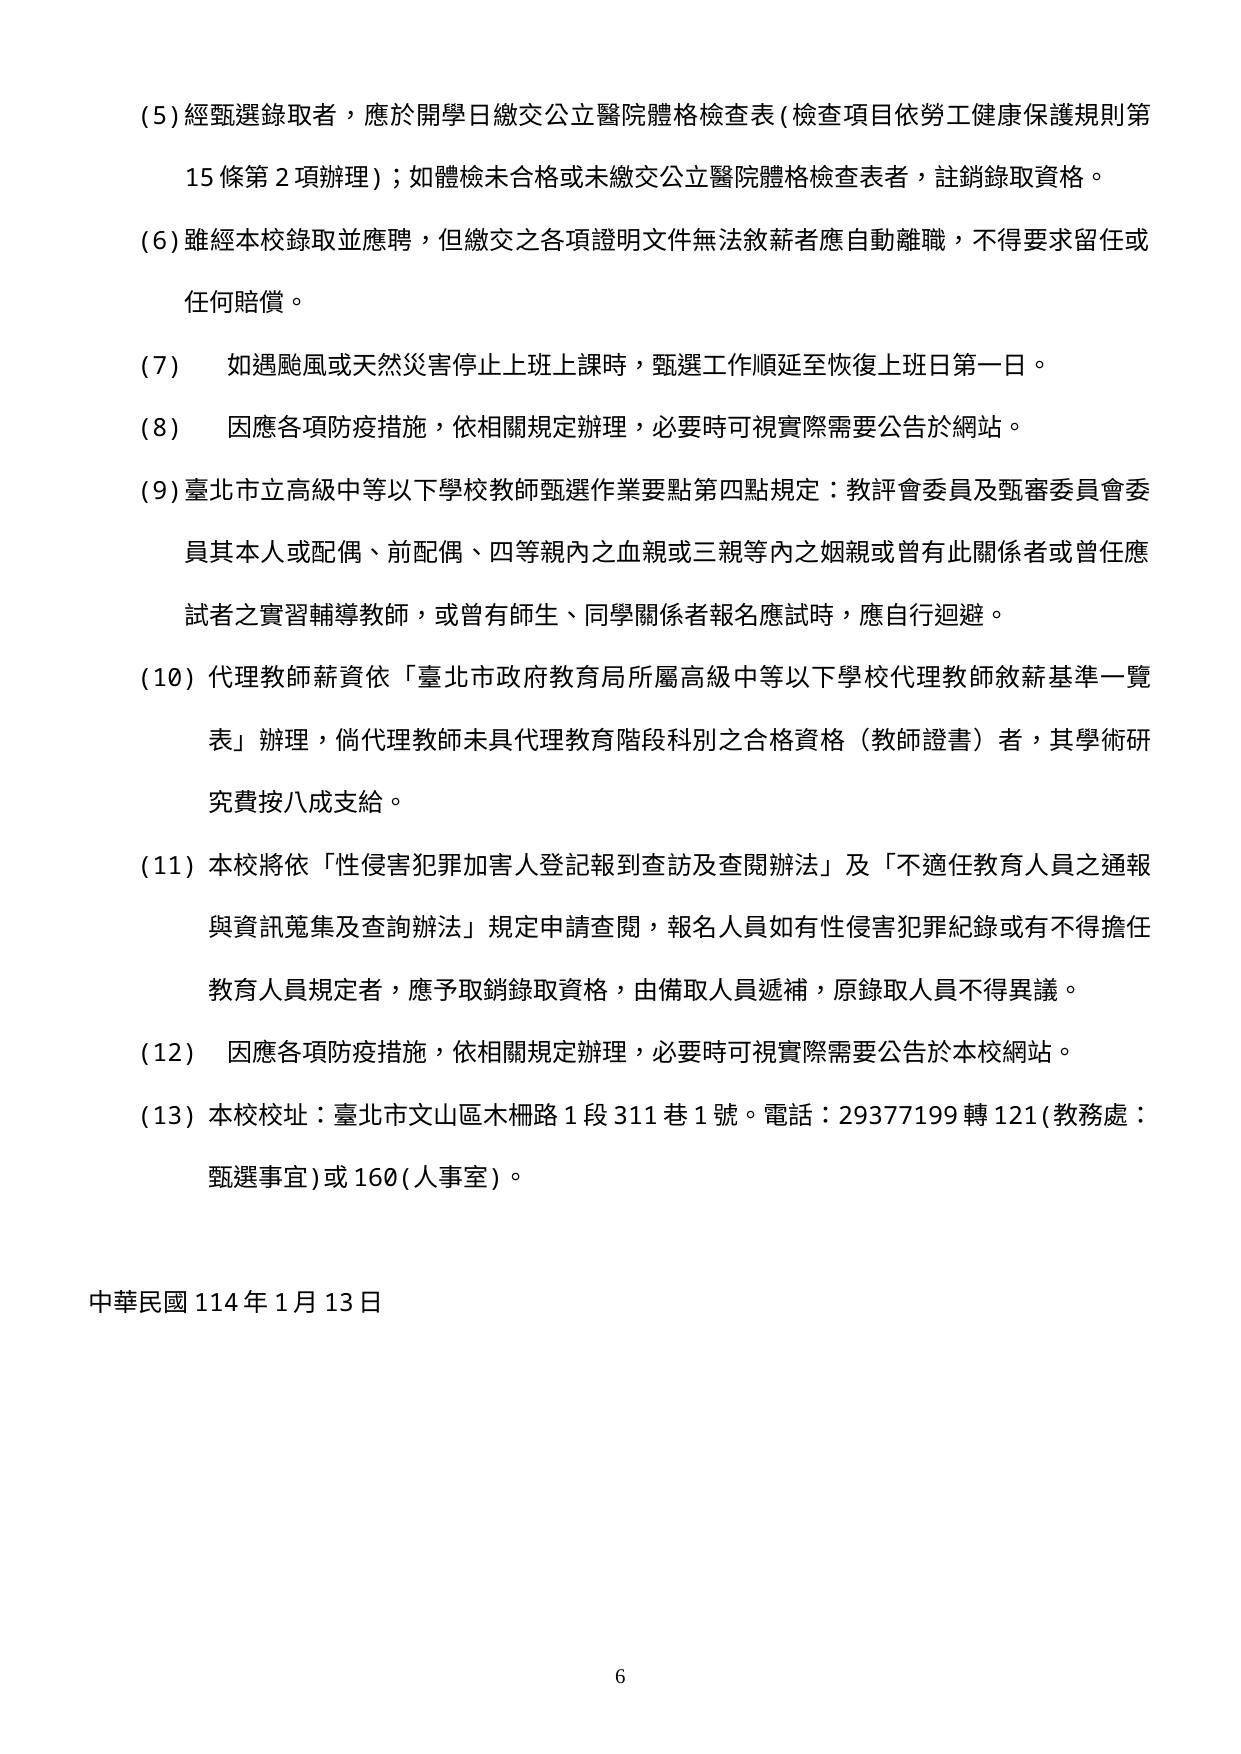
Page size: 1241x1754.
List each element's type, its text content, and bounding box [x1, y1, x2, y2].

list 因應各項防疫措施，依相關規定辦理，必要時可視實際需要公告於網站。 [137, 384, 1152, 447]
list 如遇颱風或天然災害停止上班上課時，甄選工作順延至恢復上班日第一日。 [137, 322, 1152, 384]
list 經甄選錄取者，應於開學日繳交公立醫院體格檢查表(檢查項目依勞工健康保護規則第15條第2項辦理)；如體檢未合格或未繳交公立醫院體格檢查表者，註銷錄取資格。 [137, 72, 1152, 197]
list 代理教師薪資依「臺北市政府教育局所屬高級中等以下學校代理教師敘薪基準一覽表」辦理，倘代理教師未具代理教育階段科別之合格資格（教師證書）者，其學術研究費按八成支給。 [137, 634, 1152, 822]
list 本校校址：臺北市文山區木柵路1段311巷1號。電話：29377199轉121(教務處：甄選事宜)或160(人事室)。 [137, 1072, 1152, 1197]
list 臺北市立高級中等以下學校教師甄選作業要點第四點規定：教評會委員及甄審委員會委員其本人或配偶、前配偶、四等親內之血親或三親等內之姻親或曾有此關係者或曾任應試者之實習輔導教師，或曾有師生、同學關係者報名應試時，應自行迴避。 [137, 447, 1152, 634]
list 因應各項防疫措施，依相關規定辦理，必要時可視實際需要公告於本校網站。 [137, 1009, 1152, 1072]
list 雖經本校錄取並應聘，但繳交之各項證明文件無法敘薪者應自動離職，不得要求留任或任何賠償。 [137, 197, 1152, 322]
text 中華民國114年1月13日 [89, 1259, 1152, 1322]
list 本校將依「性侵害犯罪加害人登記報到查訪及查閱辦法」及「不適任教育人員之通報與資訊蒐集及查詢辦法」規定申請查閱，報名人員如有性侵害犯罪紀錄或有不得擔任教育人員規定者，應予取銷錄取資格，由備取人員遞補，原錄取人員不得異議。 [137, 822, 1152, 1009]
